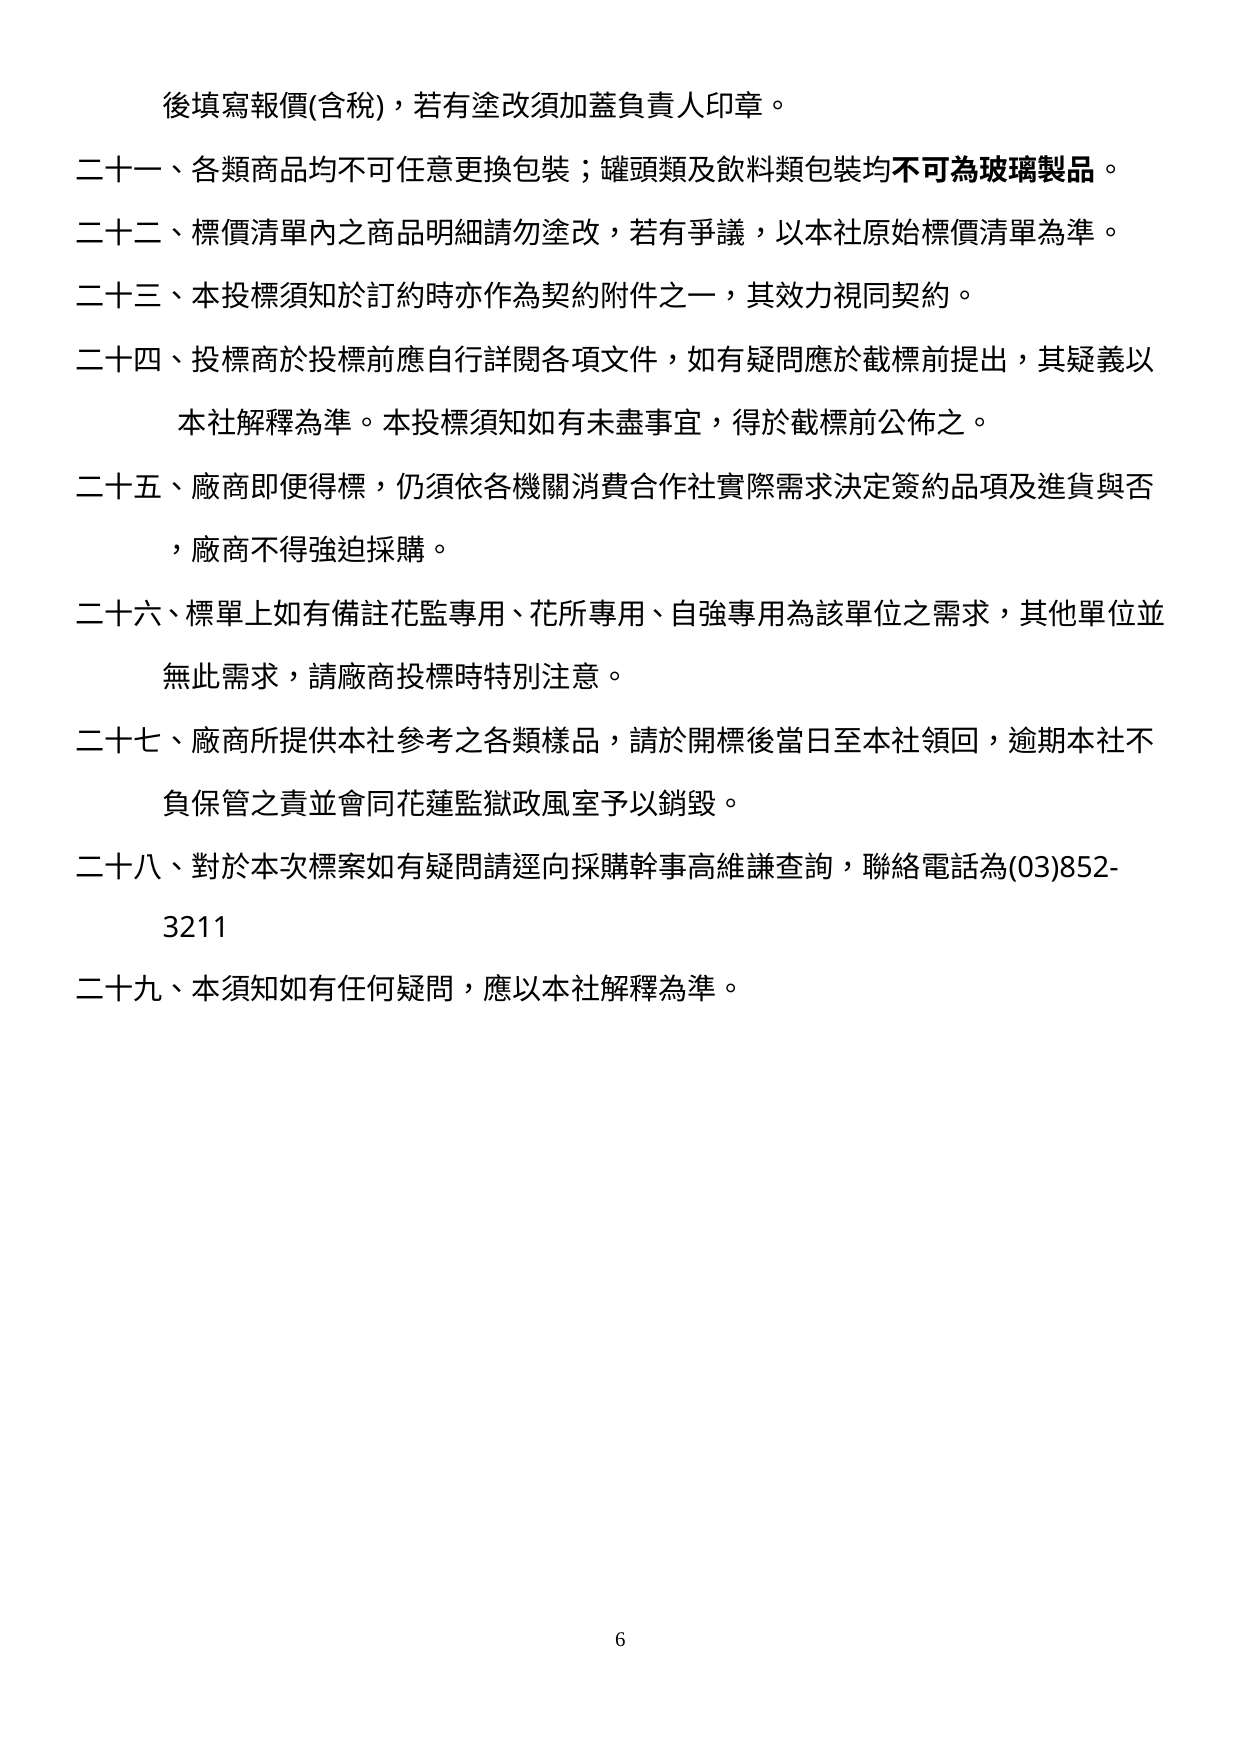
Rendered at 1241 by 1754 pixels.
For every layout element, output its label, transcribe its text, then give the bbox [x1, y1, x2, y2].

text 二十七、廠商所提供本社參考之各類樣品，請於開標後當日至本社領回，逾期本社不負保管之責並會同花蓮監獄政風室予以銷毀。 [75, 717, 1165, 823]
text 二十九、本須知如有任何疑問，應以本社解釋為準。 [75, 966, 1165, 1008]
text 二十五、廠商即便得標，仍須依各機關消費合作社實際需求決定簽約品項及進貨與否，廠商不得強迫採購。 [75, 463, 1165, 569]
text 後填寫報價(含稅)，若有塗改須加蓋負責人印章。 [75, 82, 1165, 125]
text 二十八、對於本次標案如有疑問請逕向採購幹事高維謙查詢，聯絡電話為(03)852-3211 [75, 844, 1165, 946]
text 二十六、標單上如有備註花監專用、花所專用、自強專用為該單位之需求，其他單位並無此需求，請廠商投標時特別注意。 [75, 590, 1165, 696]
text 二十一、各類商品均不可任意更換包裝；罐頭類及飲料類包裝均不可為玻璃製品。 [75, 146, 1165, 188]
text 二十三、本投標須知於訂約時亦作為契約附件之一，其效力視同契約。 [75, 273, 1165, 315]
text 二十四、投標商於投標前應自行詳閱各項文件，如有疑問應於截標前提出，其疑義以 本社解釋為準。本投標須知如有未盡事宜，得於截標前公佈之。 [75, 336, 1165, 442]
text 二十二、標價清單內之商品明細請勿塗改，若有爭議，以本社原始標價清單為準。 [75, 209, 1165, 252]
